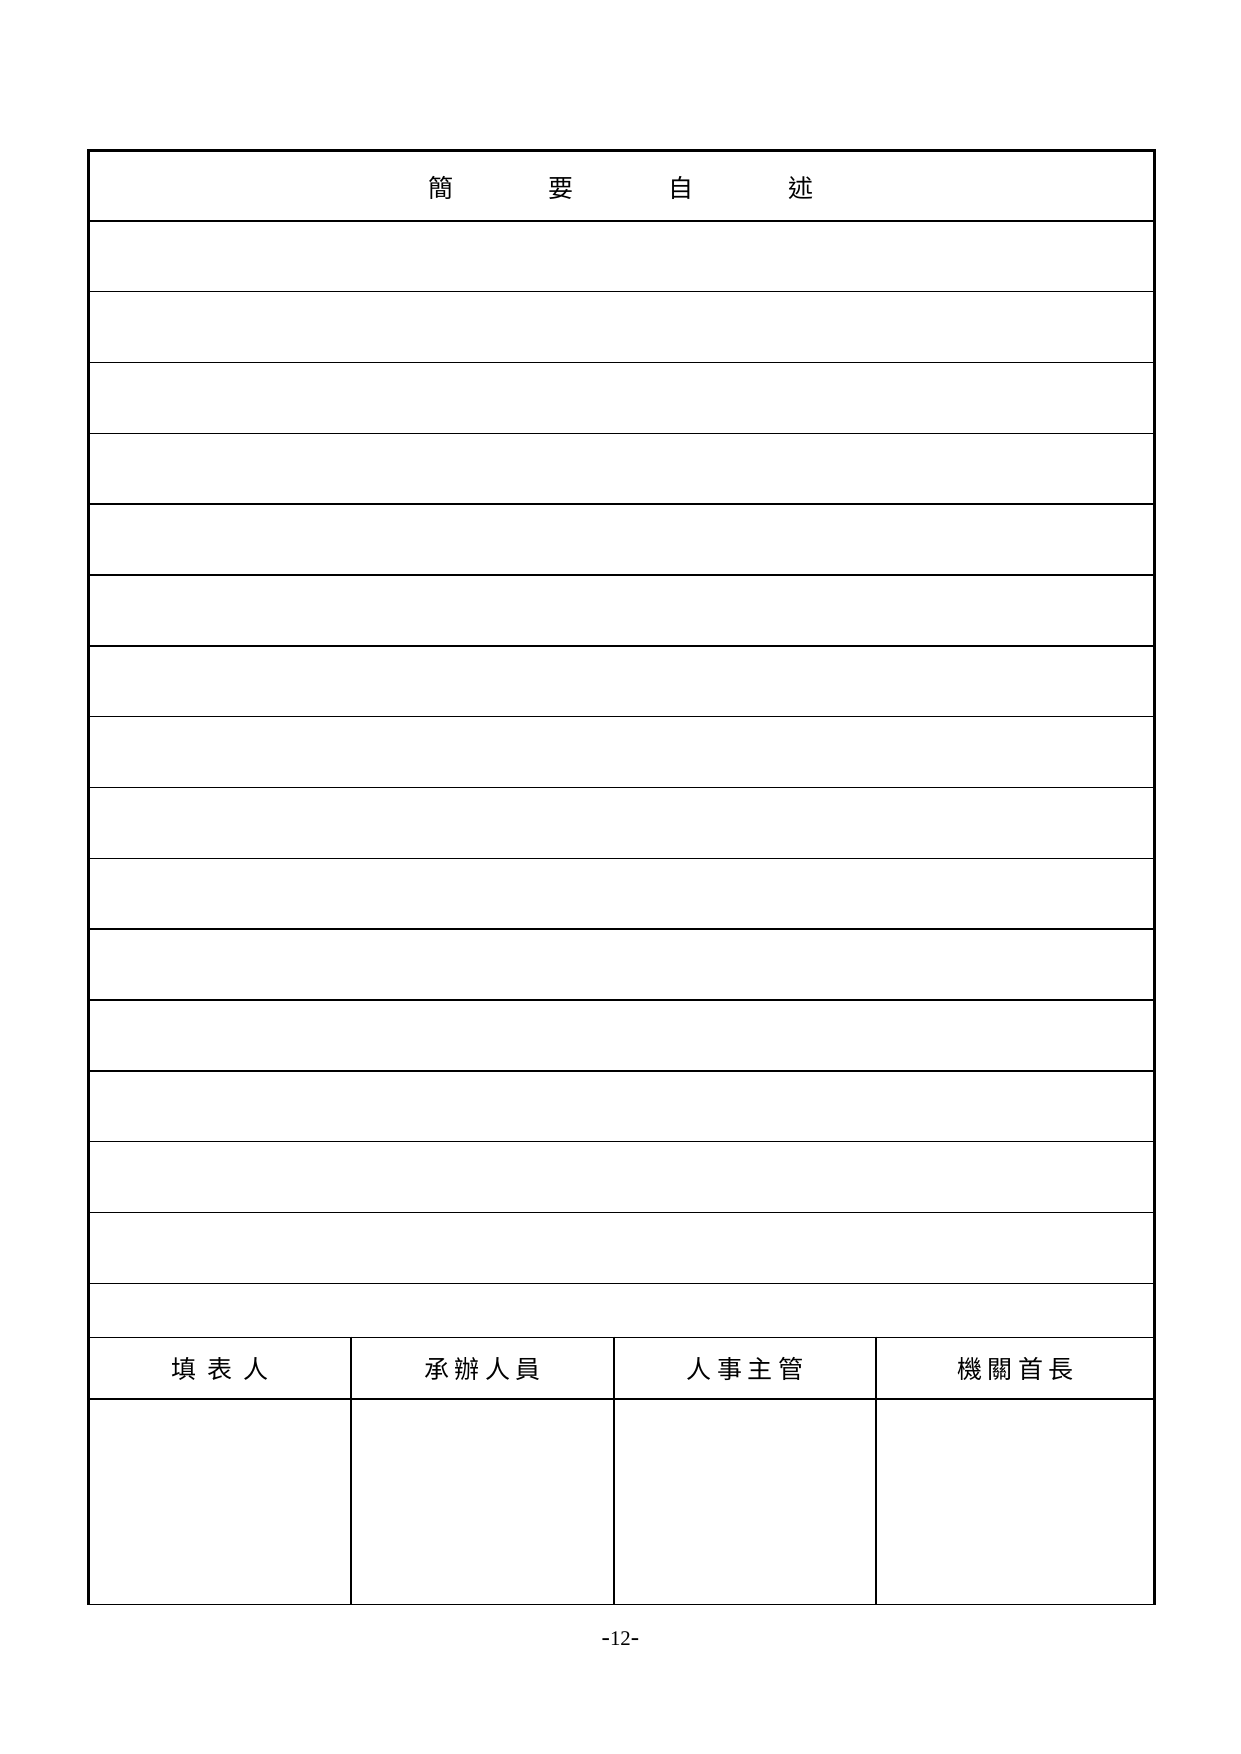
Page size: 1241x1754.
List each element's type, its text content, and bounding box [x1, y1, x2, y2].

table_cell [90, 434, 1153, 503]
table_cell [90, 1400, 350, 1604]
table_cell [90, 505, 1153, 574]
table_cell [615, 1400, 875, 1604]
table_cell 填 表 人 [90, 1338, 350, 1398]
table_cell [352, 1400, 613, 1604]
table_cell [90, 363, 1153, 432]
table_cell [90, 1001, 1153, 1070]
table_cell [90, 1213, 1153, 1282]
table_cell [90, 1142, 1153, 1212]
table_cell [90, 1072, 1153, 1141]
table_cell [90, 859, 1153, 928]
table_cell 承 辦 人 員 [352, 1338, 613, 1398]
table_cell [877, 1400, 1153, 1604]
table_cell [90, 930, 1153, 999]
table_cell [90, 576, 1153, 645]
table_cell 人 事 主 管 [615, 1338, 875, 1398]
table_cell [90, 788, 1153, 857]
table_cell [90, 647, 1153, 716]
table_cell [90, 1284, 1153, 1337]
table_cell [90, 222, 1153, 291]
table_header 簡 要 自 述 [90, 152, 1153, 220]
table_cell 機 關 首 長 [877, 1338, 1153, 1398]
table_cell [90, 717, 1153, 787]
table_cell [90, 292, 1153, 362]
